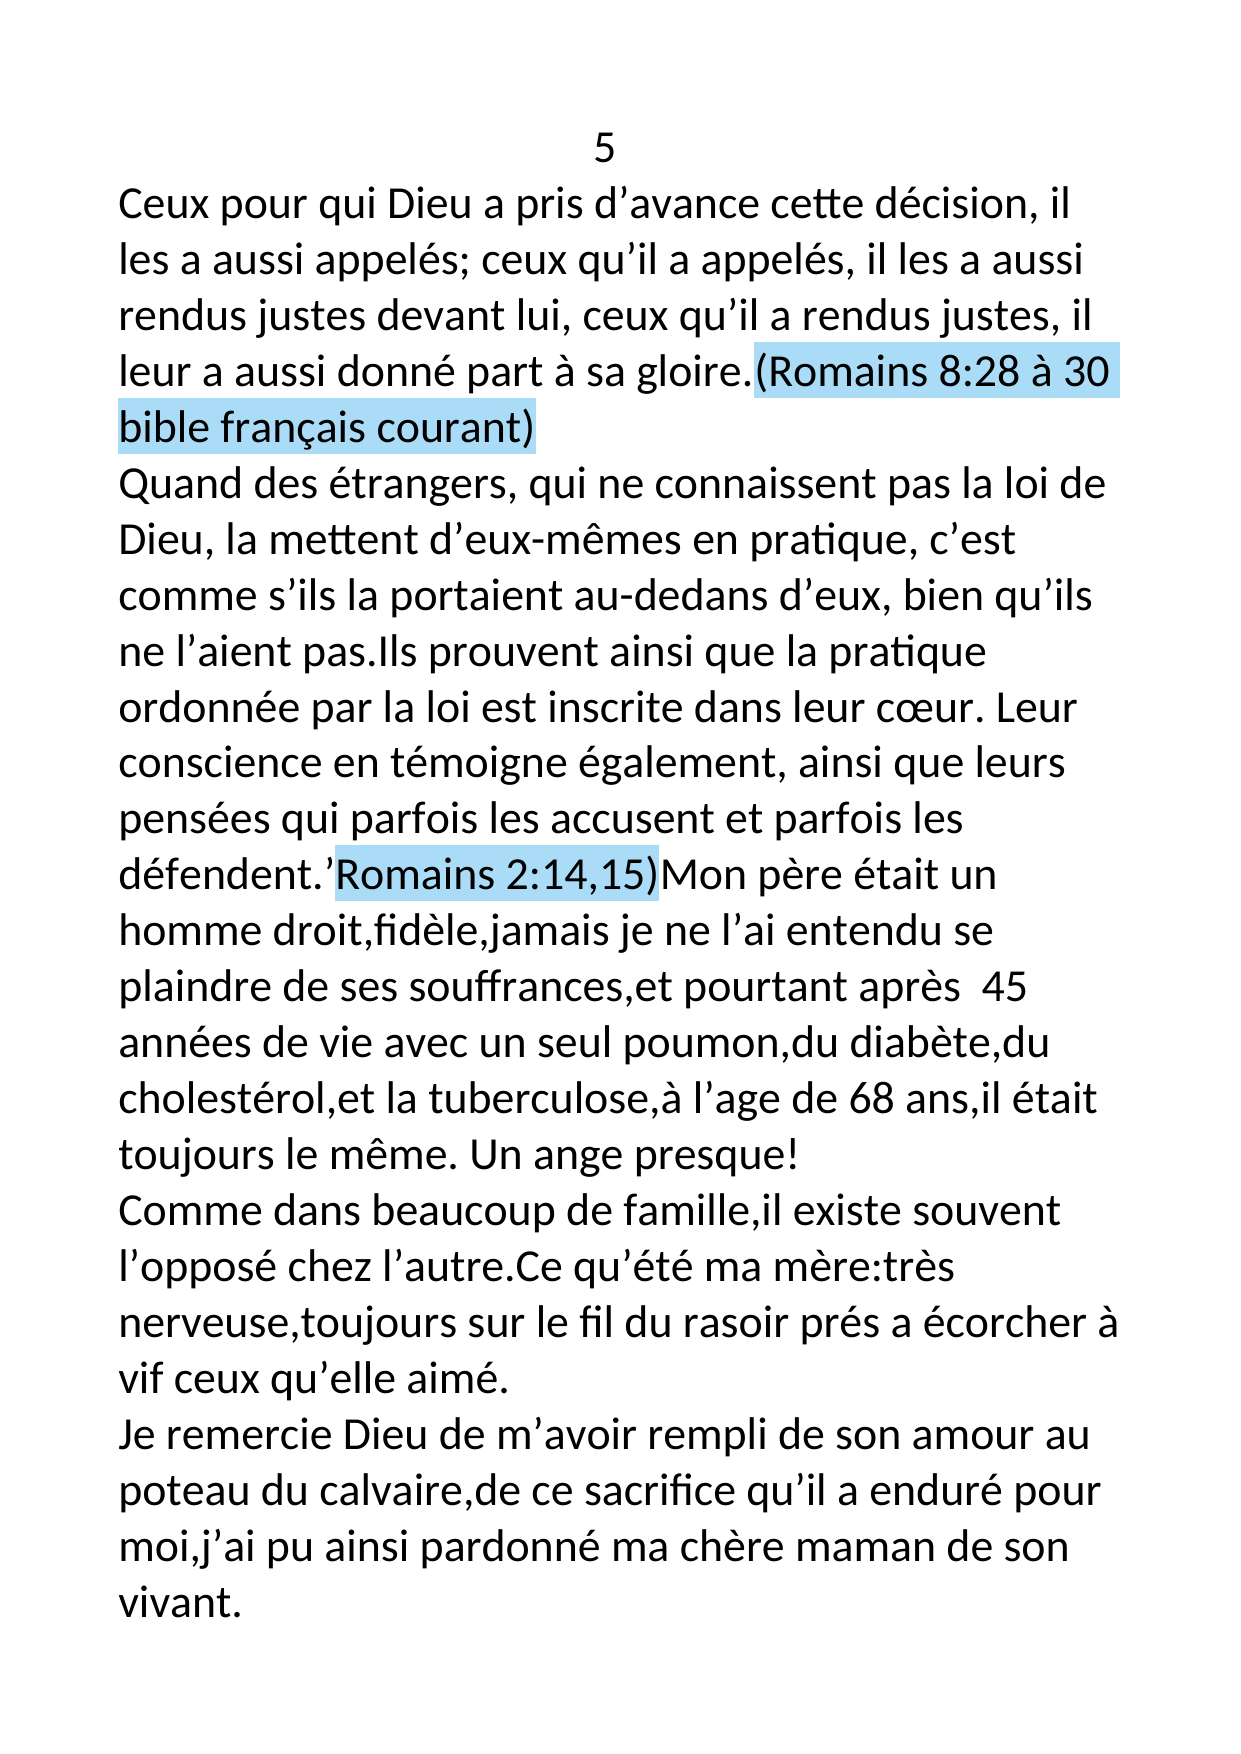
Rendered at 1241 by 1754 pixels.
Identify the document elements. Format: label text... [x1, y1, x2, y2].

text Quand des étrangers, qui ne connaissent pas la loi de Dieu, la mettent d’eux-mêmes en pratique, c’est comme s’ils la portaient au-dedans d’eux, bien qu’ils ne l’aient pas.Ils prouvent ainsi que la pratique ordonnée par la loi est inscrite dans leur cœur. Leur conscience en témoigne également, ainsi que leurs pensées qui parfois les accusent et parfois les défendent.’Romains 2:14,15)Mon père était un homme droit,fidèle,jamais je ne l’ai entendu se plaindre de ses souffrances,et pourtant après 45 années de vie avec un seul poumon,du diabète,du cholestérol,et la tuberculose,à l’age de 68 ans,il était toujours le même. Un ange presque! [118, 454, 1122, 1181]
text Ceux pour qui Dieu a pris d’avance cette décision, il les a aussi appelés; ceux qu’il a appelés, il les a aussi rendus justes devant lui, ceux qu’il a rendus justes, il leur a aussi donné part à sa gloire.(Romains 8:28 à 30 bible français courant) [118, 174, 1122, 454]
text Je remercie Dieu de m’avoir rempli de son amour au poteau du calvaire,de ce sacrifice qu’il a enduré pour moi,j’ai pu ainsi pardonné ma chère maman de son vivant. [118, 1405, 1122, 1628]
text 5 [118, 118, 1122, 174]
text Comme dans beaucoup de famille,il existe souvent l’opposé chez l’autre.Ce qu’été ma mère:très nerveuse,toujours sur le fil du rasoir prés a écorcher à vif ceux qu’elle aimé. [118, 1181, 1122, 1405]
